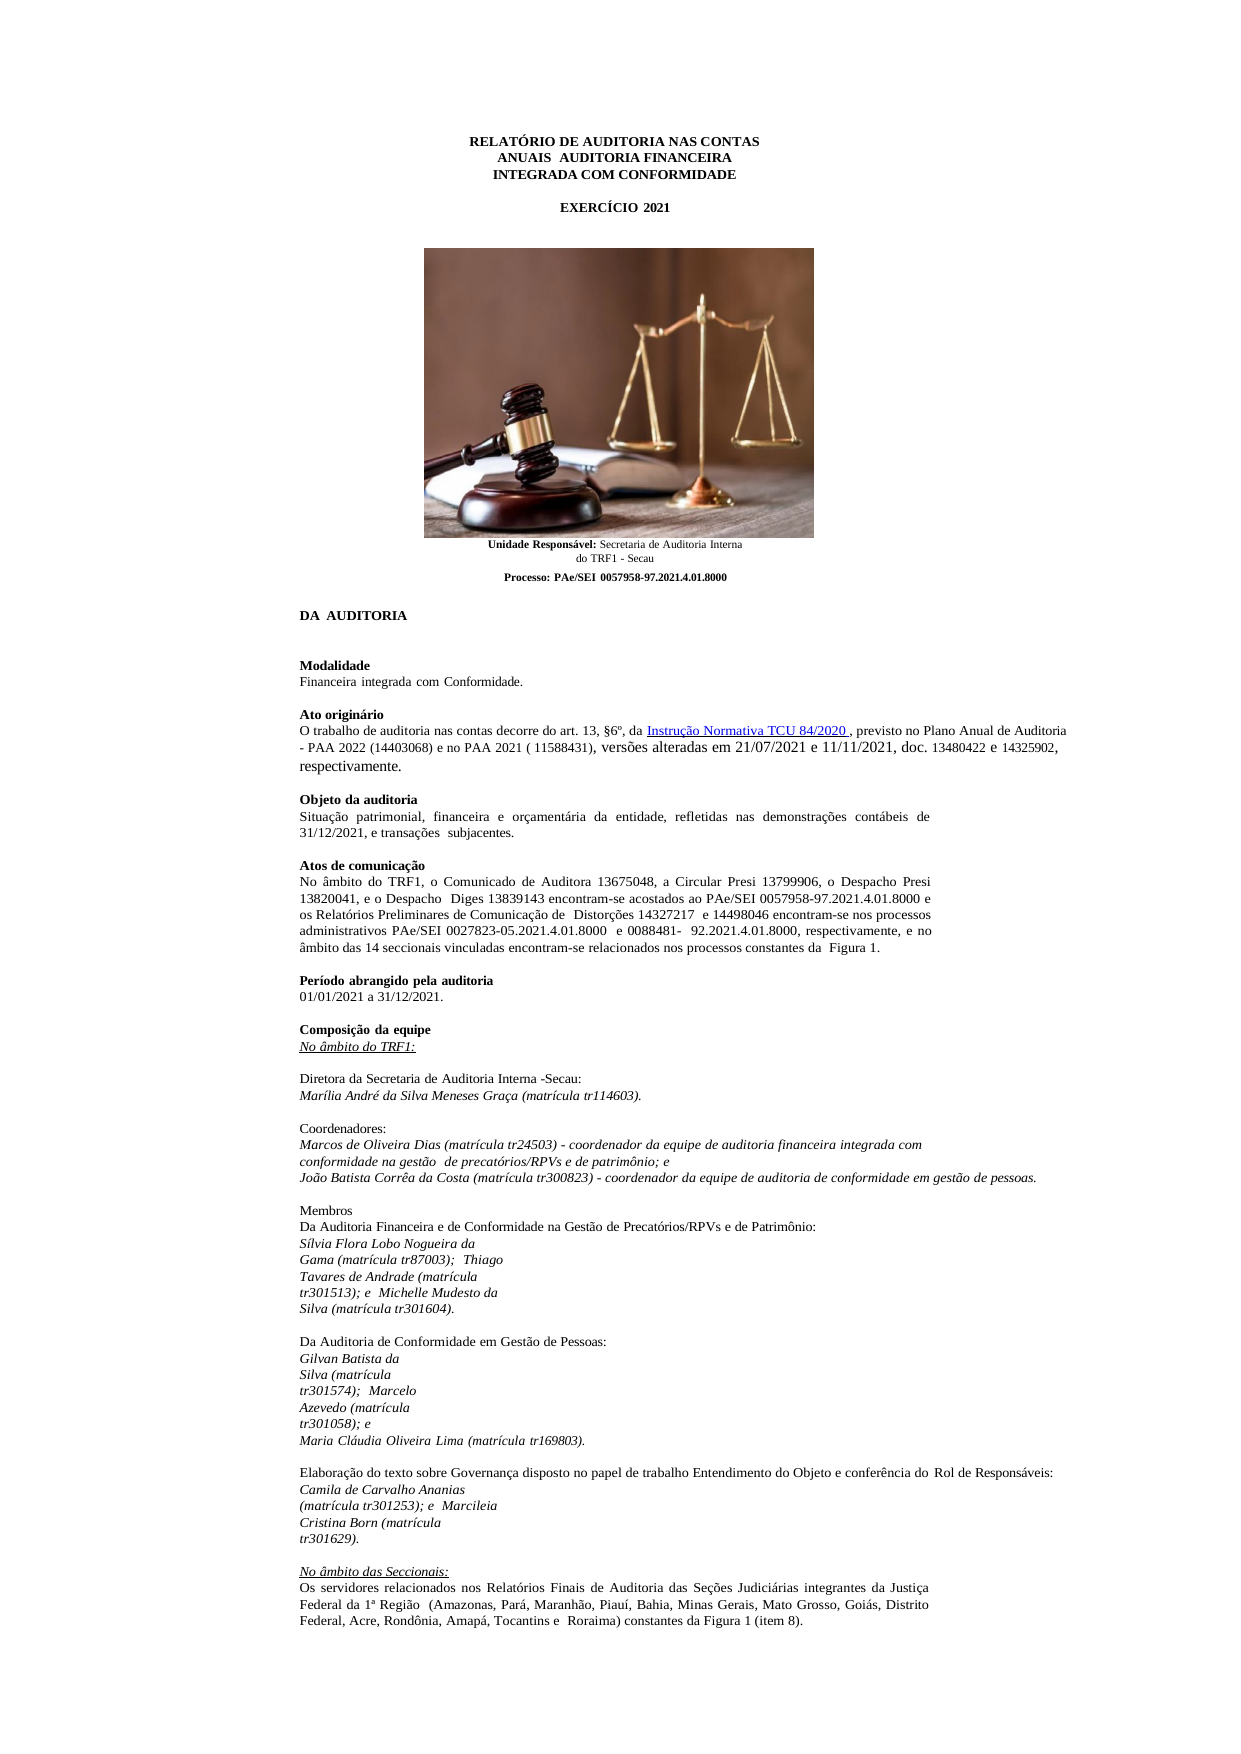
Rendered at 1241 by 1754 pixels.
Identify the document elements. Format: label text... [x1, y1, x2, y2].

text Sílvia Flora Lobo Nogueira da Gama (matrícula tr87003); Thiago Tavares de Andrade (matrícula tr301513); e Michelle Mudesto da Silva (matrícula tr301604). [299, 1236, 505, 1317]
text Composição da equipe [299, 1022, 1122, 1037]
text EXERCÍCIO 2021 [481, 199, 750, 215]
text João Batista Corrêa da Costa (matrícula tr300823) - coordenador da equipe de auditoria de conformidade em gestão de pessoas. [299, 1170, 1122, 1185]
text Gilvan Batista da Silva (matrícula tr301574); Marcelo Azevedo (matrícula tr301058); e [299, 1350, 427, 1431]
text Financeira integrada com Conformidade. [299, 674, 1122, 689]
text No âmbito do TRF1, o Comunicado de Auditora 13675048, a Circular Presi 13799906, o Despacho Presi 13820041, e o Despacho Diges 13839143 encontram-se acostados ao PAe/SEI 0057958-97.2021.4.01.8000 e os Relatórios Preliminares de Comunicação de Distorções 14327217 e 14498046 encontram-se nos processos administrativos PAe/SEI 0027823-05.2021.4.01.8000 e 0088481- 92.2021.4.01.8000, respectivamente, e no âmbito das 14 seccionais vinculadas encontram-se relacionados nos processos constantes da Figura 1. [299, 874, 932, 955]
picture [424, 248, 814, 538]
text Marcos de Oliveira Dias (matrícula tr24503) - coordenador da equipe de auditoria financeira integrada com conformidade na gestão de precatórios/RPVs e de patrimônio; e [299, 1137, 936, 1169]
text No âmbito das Seccionais: [299, 1564, 1122, 1579]
text No âmbito do TRF1: [299, 1038, 1122, 1054]
text Da Auditoria Financeira e de Conformidade na Gestão de Precatórios/RPVs e de Patrimônio: [299, 1219, 1122, 1235]
text Marília André da Silva Meneses Graça (matrícula tr114603). [299, 1088, 1122, 1103]
text respectivamente. [299, 756, 1122, 774]
text Coordenadores: [299, 1121, 1122, 1136]
text Diretora da Secretaria de Auditoria Interna -Secau: [299, 1071, 1122, 1087]
text 01/01/2021 a 31/12/2021. [299, 989, 1122, 1004]
text Os servidores relacionados nos Relatórios Finais de Auditoria das Seções Judiciárias integrantes da Justiça Federal da 1ª Região (Amazonas, Pará, Maranhão, Piauí, Bahia, Minas Gerais, Mato Grosso, Goiás, Distrito Federal, Acre, Rondônia, Amapá, Tocantins e Roraima) constantes da Figura 1 (item 8). [299, 1580, 931, 1628]
text Objeto da auditoria [299, 792, 1122, 807]
text Camila de Carvalho Ananias (matrícula tr301253); e Marcileia Cristina Born (matrícula tr301629). [299, 1482, 505, 1546]
text Maria Cláudia Oliveira Lima (matrícula tr169803). [299, 1432, 1122, 1448]
text O trabalho de auditoria nas contas decorre do art. 13, §6º, da Instrução Normativa TCU 84/2020 , previsto no Plano Anual de Auditoria [299, 723, 1122, 738]
text Situação patrimonial, financeira e orçamentária da entidade, refletidas nas demonstrações contábeis de 31/12/2021, e transações subjacentes. [299, 808, 931, 840]
text Atos de comunicação [299, 858, 1122, 873]
text DA AUDITORIA [299, 607, 1122, 623]
text Da Auditoria de Conformidade em Gestão de Pessoas: [299, 1334, 1122, 1349]
text RELATÓRIO DE AUDITORIA NAS CONTAS ANUAIS AUDITORIA FINANCEIRA INTEGRADA COM CONFORMIDADE [467, 134, 762, 182]
text Elaboração do texto sobre Governança disposto no papel de trabalho Entendimento do Objeto e conferência do Rol de Responsáveis: [299, 1465, 1122, 1481]
text Unidade Responsável: Secretaria de Auditoria Interna do TRF1 - Secau [481, 538, 749, 564]
text Membros [299, 1203, 1122, 1218]
text Modalidade [299, 657, 1122, 673]
text Processo: PAe/SEI 0057958-97.2021.4.01.8000 [481, 571, 750, 584]
text Período abrangido pela auditoria [299, 972, 1122, 988]
text Ato originário [299, 707, 1122, 722]
text - PAA 2022 (14403068) e no PAA 2021 ( 11588431), versões alteradas em 21/07/2021 e 11/11/2021, doc. 13480422 e 14325902, [299, 738, 1122, 756]
